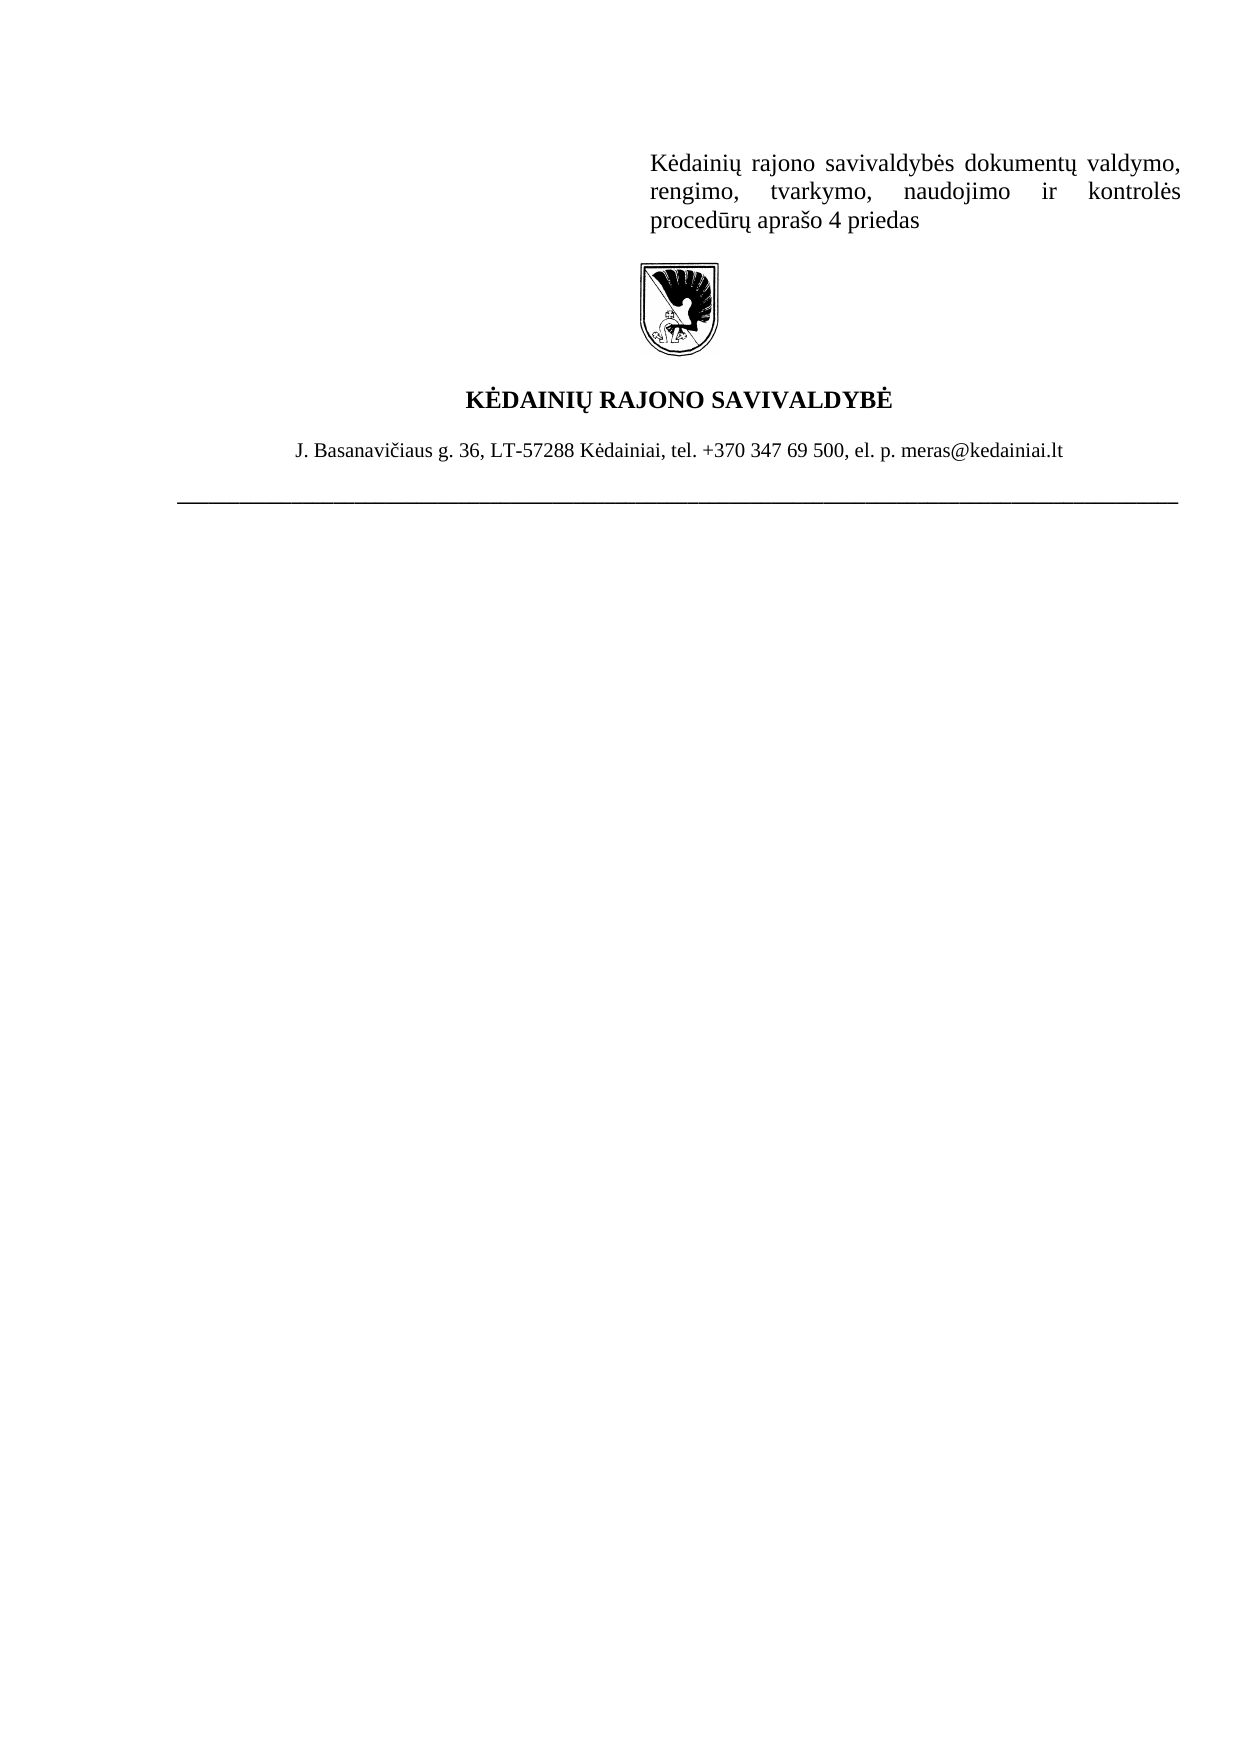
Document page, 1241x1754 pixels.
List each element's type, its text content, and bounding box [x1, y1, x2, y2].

text kėdainių rajono savivaldybė [177, 385, 1181, 414]
text Kėdainių rajono savivaldybės dokumentų valdymo, rengimo, tvarkymo, naudojimo ir kontrolės procedūrų aprašo 4 priedas [650, 148, 1181, 234]
text J. Basanavičiaus g. 36, LT-57288 Kėdainiai, tel. +370 347 69 500, el. p. meras@kedainiai.lt [177, 438, 1181, 506]
